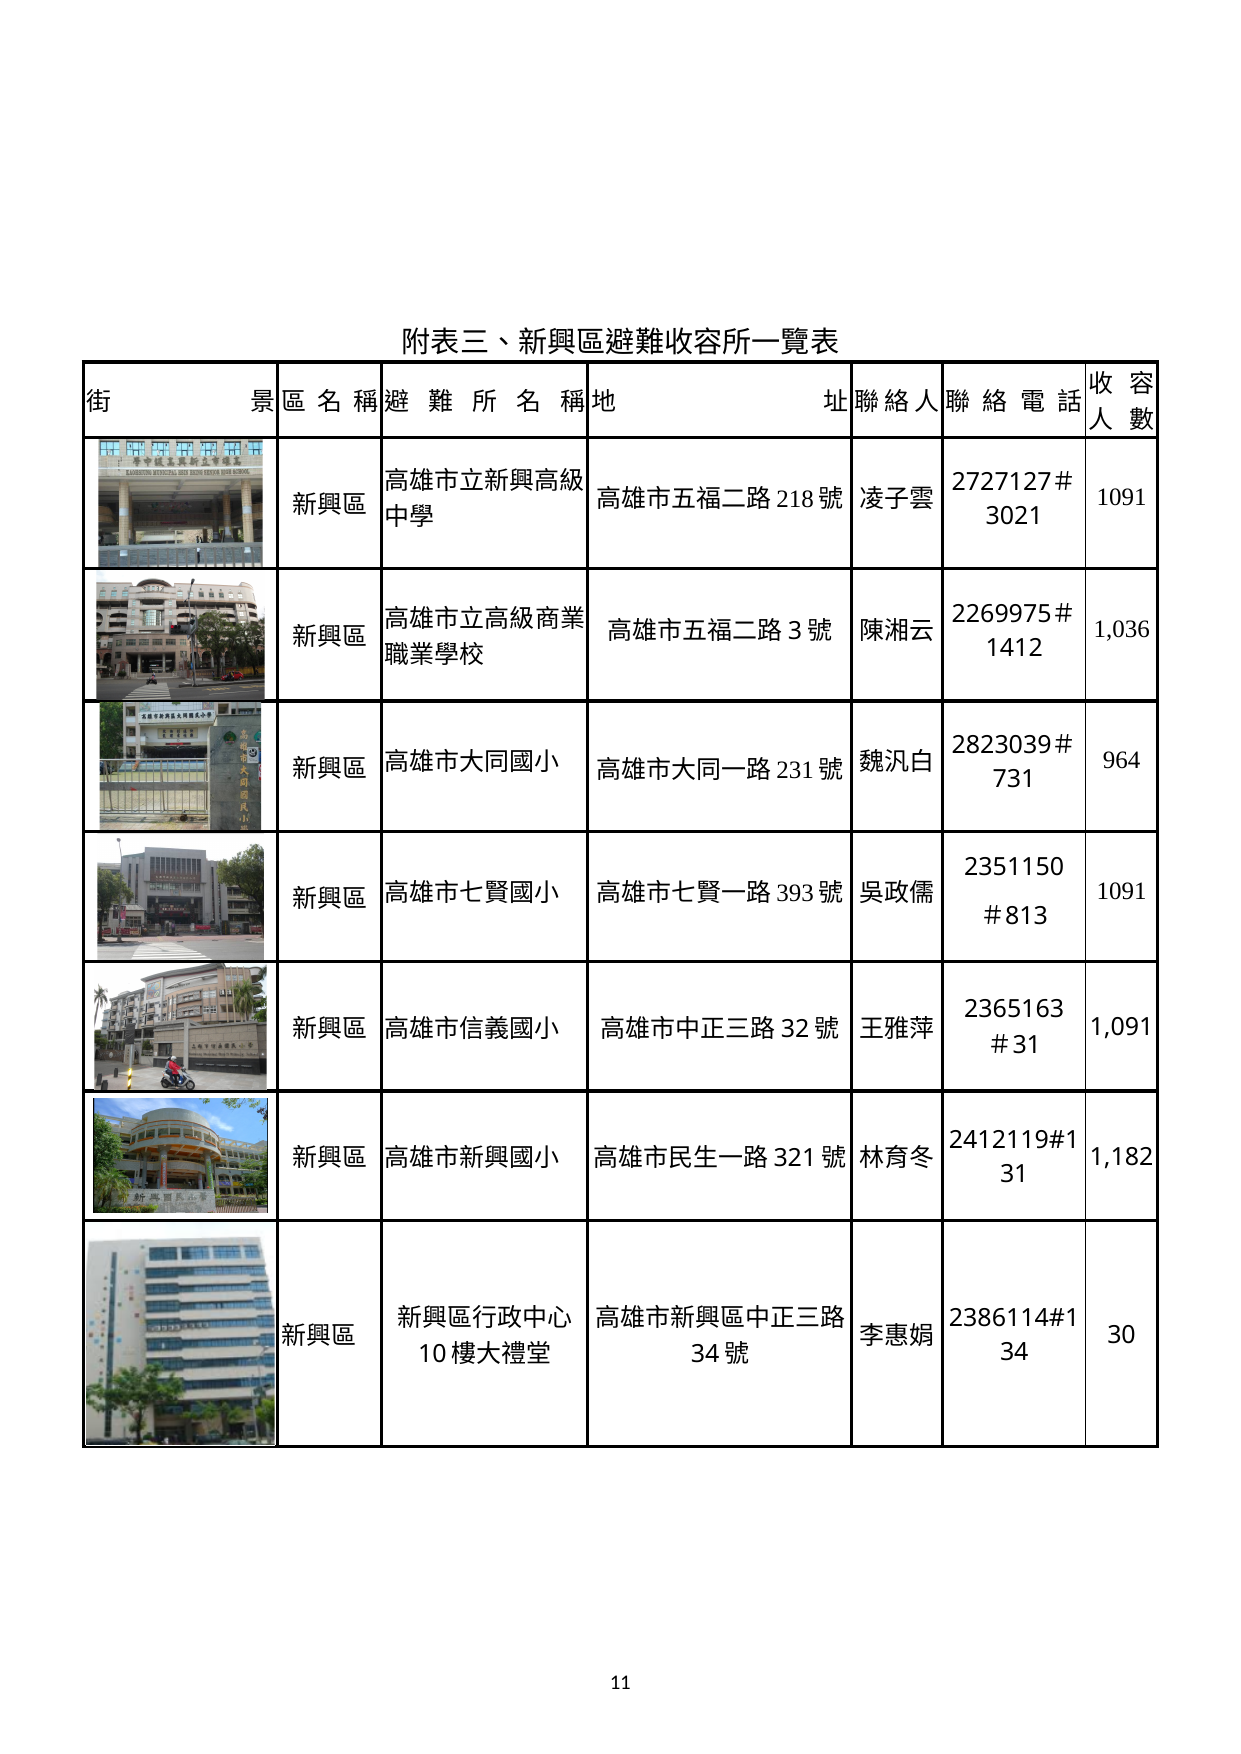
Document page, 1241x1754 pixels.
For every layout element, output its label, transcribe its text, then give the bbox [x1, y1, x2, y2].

table_header 聯絡電話 [944, 364, 1085, 436]
table_cell 高雄市信義國小 [383, 963, 586, 1089]
table_cell 2365163 ＃31 [944, 963, 1085, 1089]
table_header 收容人數 [1086, 364, 1156, 436]
picture [96, 570, 265, 700]
table_cell 高雄市七賢國小 [383, 833, 586, 960]
table_cell 魏汎白 [853, 703, 941, 830]
table_cell [85, 439, 98, 567]
table_cell 凌子雲 [853, 439, 941, 567]
table_cell 高雄市新興區中正三路34號 [589, 1222, 850, 1445]
table_cell 高雄市五福二路3號 [589, 570, 850, 699]
table_cell 1,091 [1086, 963, 1156, 1089]
table_cell [85, 1093, 276, 1219]
picture [99, 702, 262, 830]
table_cell 高雄市七賢一路393號 [589, 833, 850, 960]
table_cell 1,182 [1086, 1093, 1156, 1219]
table_header 街景 [85, 364, 276, 436]
table_cell 2727127＃3021 [944, 439, 1085, 567]
table_cell [263, 439, 276, 567]
table_cell 2412119#131 [944, 1093, 1085, 1219]
table_cell 高雄市新興國小 [383, 1093, 586, 1219]
table_header 聯絡人 [853, 364, 941, 436]
table_cell 新興區 [279, 703, 380, 830]
table_cell 高雄市中正三路32號 [589, 963, 850, 1089]
table_cell 林育冬 [853, 1093, 941, 1219]
table_cell 高雄市大同一路231號 [589, 703, 850, 830]
table_cell 高雄市立新興高級中學 [383, 439, 586, 567]
picture [93, 1098, 268, 1213]
table_cell 高雄市大同國小 [383, 703, 586, 830]
table_cell 高雄市民生一路321號 [589, 1093, 850, 1219]
table_cell 2269975＃1412 [944, 570, 1085, 699]
table_header 地址 [589, 364, 850, 436]
table_cell 1091 [1086, 833, 1156, 960]
table_cell 新興區行政中心10樓大禮堂 [383, 1222, 586, 1445]
table_cell 1,036 [1086, 570, 1156, 699]
table_cell 新興區 [279, 570, 380, 699]
table_cell [262, 703, 276, 830]
picture [94, 963, 267, 1090]
table_cell 李惠娟 [853, 1222, 941, 1445]
table_cell 王雅萍 [853, 963, 941, 1089]
table_cell [85, 833, 97, 960]
table_cell 2823039＃731 [944, 703, 1085, 830]
table_cell 高雄市五福二路218號 [589, 439, 850, 567]
table_cell [265, 570, 276, 699]
table_cell 30 [1086, 1222, 1156, 1445]
picture [97, 833, 264, 960]
table_cell 新興區 [279, 1093, 380, 1219]
table_cell [267, 963, 276, 1089]
table_cell 1091 [1086, 439, 1156, 567]
table_cell 新興區 [279, 833, 380, 960]
table_cell 高雄市立高級商業職業學校 [383, 570, 586, 699]
table_cell 新興區 [279, 1222, 380, 1445]
table_cell [264, 833, 276, 960]
table_cell [85, 963, 94, 1089]
table_header 避難所名稱 [383, 364, 586, 436]
table_cell 2386114#134 [944, 1222, 1085, 1445]
table_cell 新興區 [279, 439, 380, 567]
text 附表三、新興區避難收容所一覽表 [148, 318, 1092, 360]
table_cell 2351150 ＃813 [944, 833, 1085, 960]
table_cell 964 [1086, 703, 1156, 830]
table_cell 陳湘云 [853, 570, 941, 699]
picture [98, 439, 263, 567]
picture [86, 1222, 275, 1445]
table_cell 新興區 [279, 963, 380, 1089]
table_cell [85, 703, 99, 830]
table_cell [85, 570, 96, 699]
table_cell 吳政儒 [853, 833, 941, 960]
table_header 區名稱 [279, 364, 380, 436]
